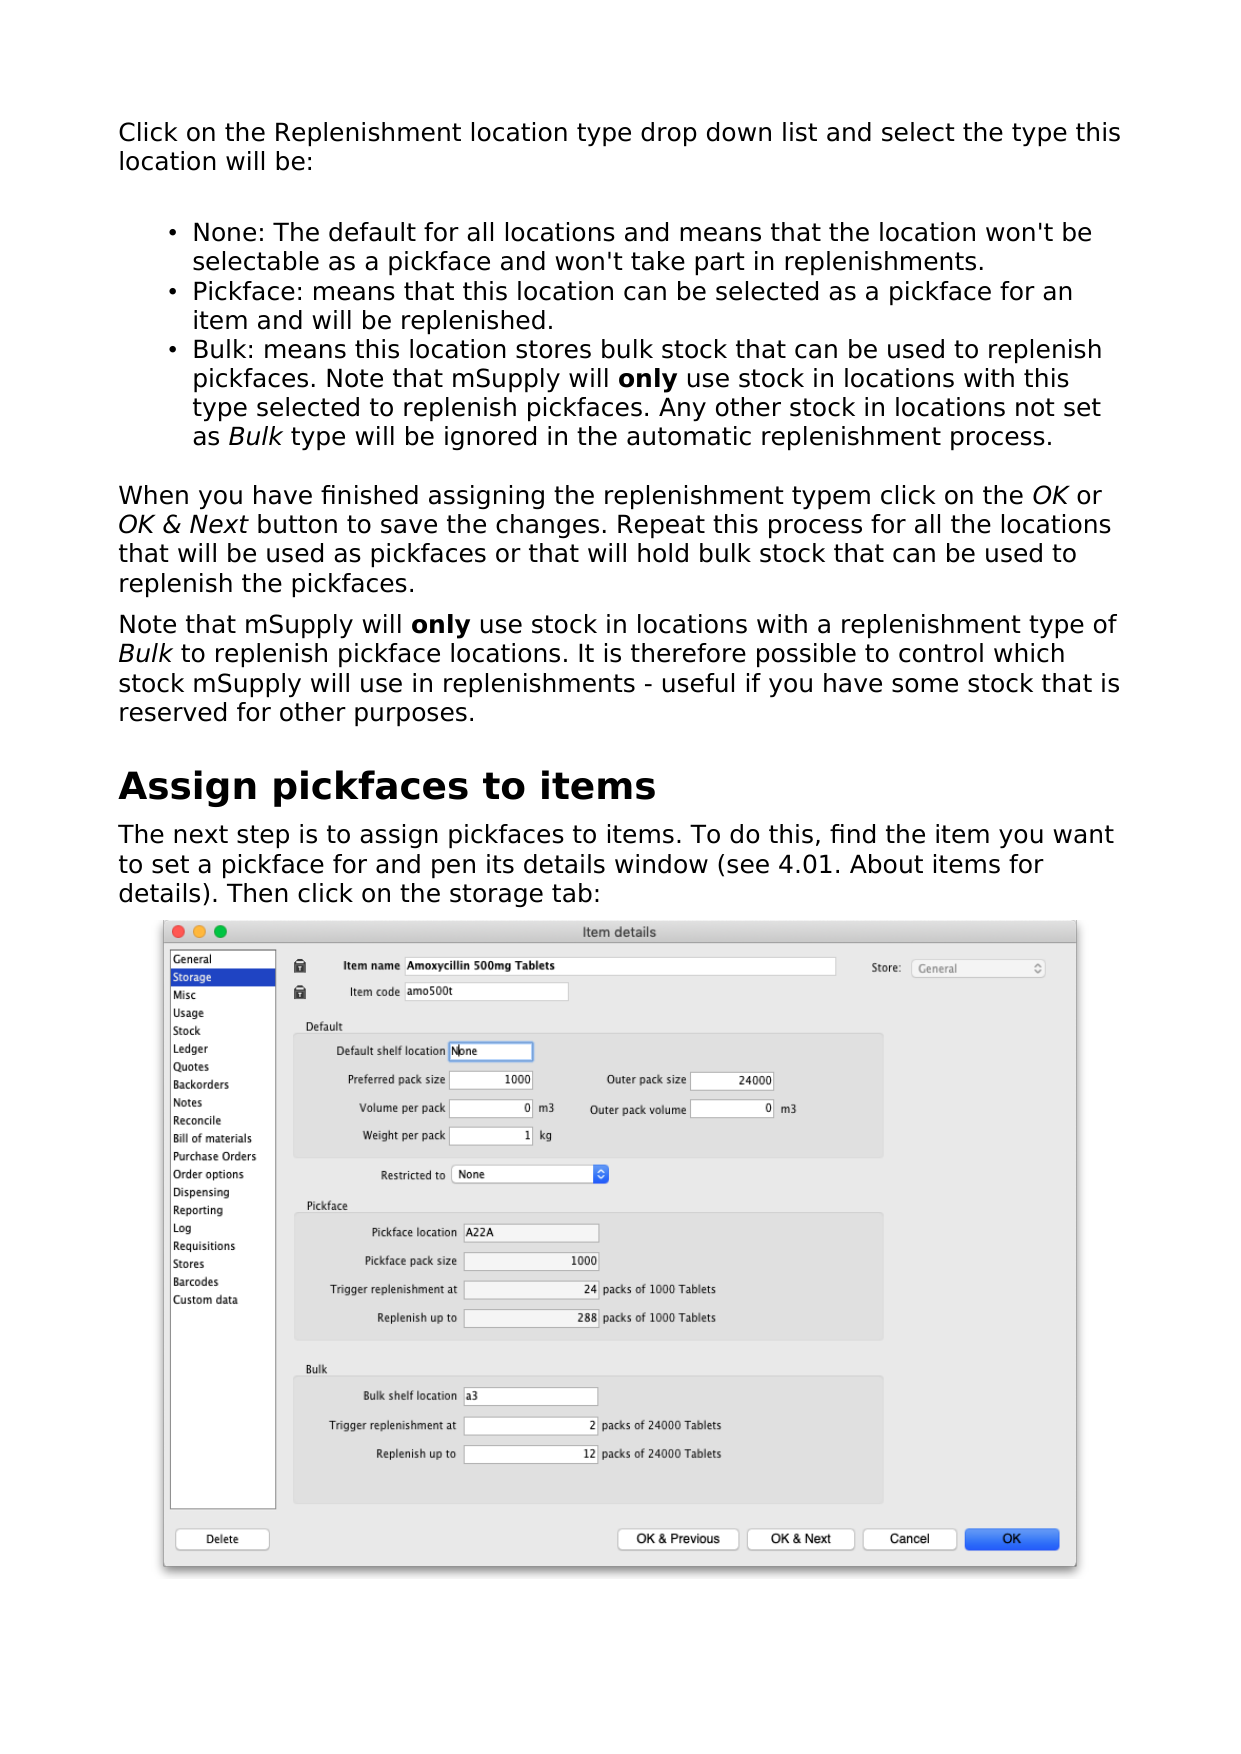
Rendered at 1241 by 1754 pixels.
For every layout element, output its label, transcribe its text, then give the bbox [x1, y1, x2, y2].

text Note that mSupply will only use stock in locations with a replenishment type of Bulk to replenish pickface locations. It is therefore possible to control which stock mSupply will use in replenishments - useful if you have some stock that is reserved for other purposes. [118, 610, 1122, 727]
text When you have finished assigning the replenishment typem click on the OK or OK & Next button to save the changes. Repeat this process for all the locations that will be used as pickfaces or that will hold bulk stock that can be used to replenish the pickfaces. [118, 481, 1122, 598]
text The next step is to assign pickfaces to items. To do this, find the item you want to set a pickface for and pen its details window (see 4.01. About items for details). Then click on the storage tab: [118, 821, 1122, 908]
list Pickface: means that this location can be selected as a pickface for an item and will be replenished. [177, 277, 1122, 335]
subtitle Assign pickfaces to items [118, 764, 1122, 808]
picture [151, 920, 1089, 1579]
text Click on the Replenishment location type drop down list and select the type this location will be: [118, 118, 1122, 176]
list Bulk: means this location stores bulk stock that can be used to replenish pickfaces. Note that mSupply will only use stock in locations with this type selected to replenish pickfaces. Any other stock in locations not set as Bulk type will be ignored in the automatic replenishment process. [177, 335, 1122, 452]
list None: The default for all locations and means that the location won't be selectable as a pickface and won't take part in replenishments. [177, 218, 1122, 277]
